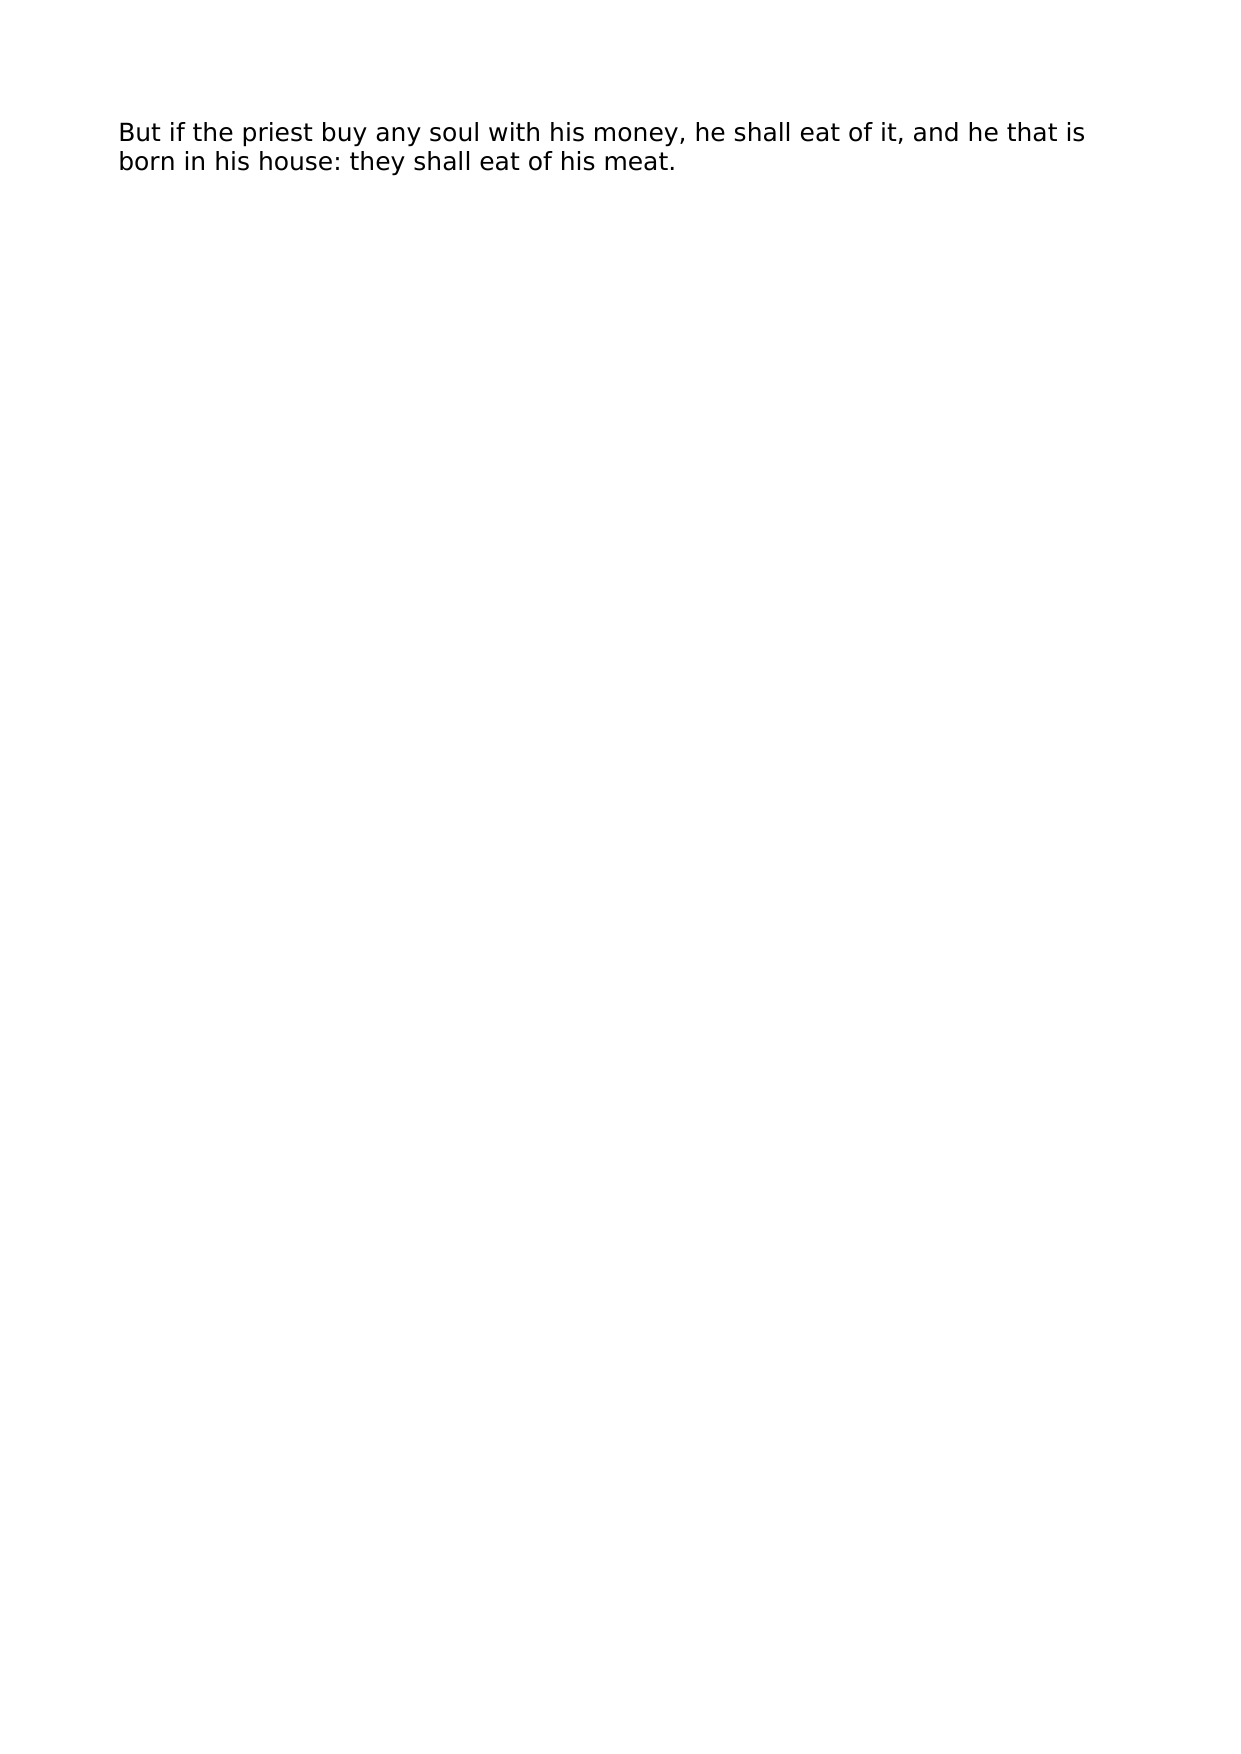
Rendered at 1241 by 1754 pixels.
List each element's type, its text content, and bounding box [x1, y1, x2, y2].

text But if the priest buy any soul with his money, he shall eat of it, and he that is born in his house: they shall eat of his meat. [118, 118, 1122, 176]
